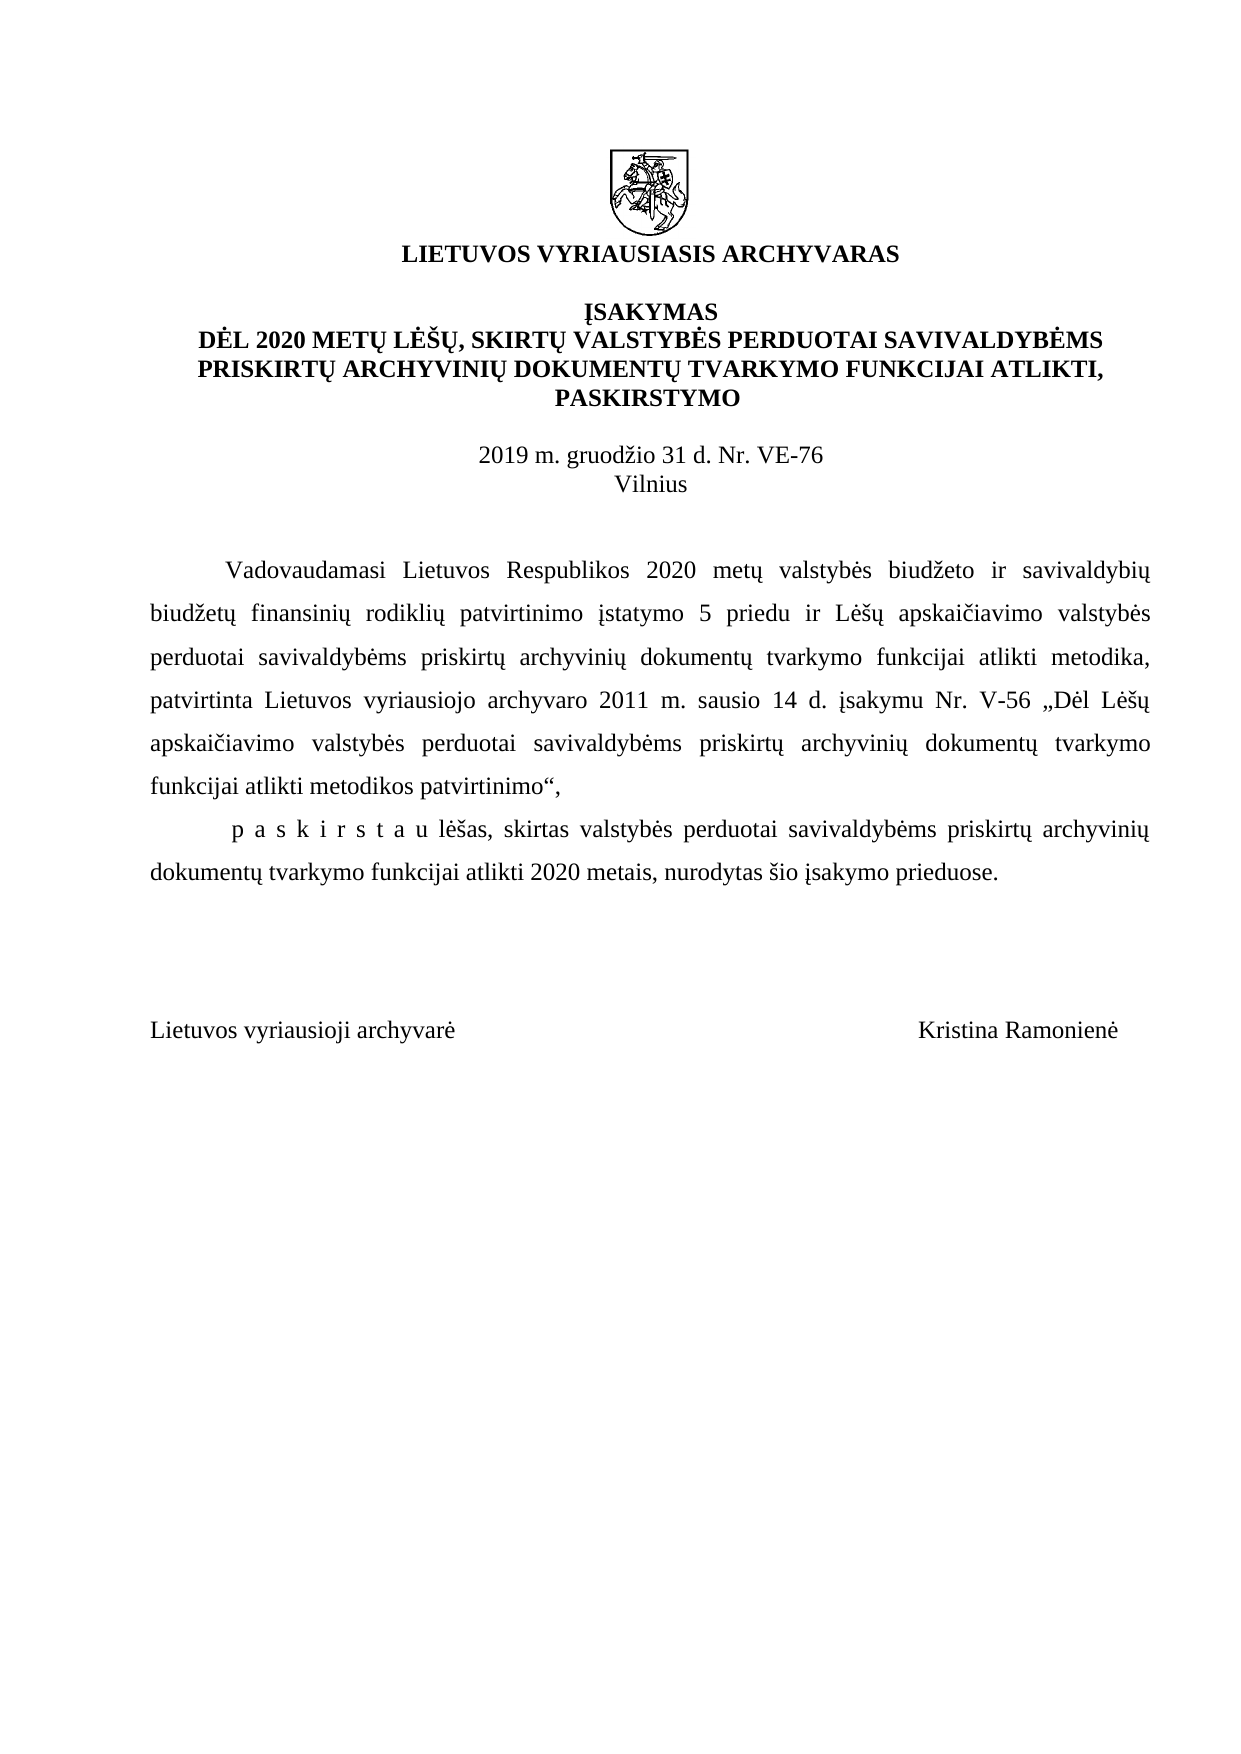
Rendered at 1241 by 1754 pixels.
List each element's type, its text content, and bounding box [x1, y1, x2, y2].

text ĮSAKYMAS [150, 297, 1152, 325]
text Vilnius [150, 469, 1152, 498]
text LIETUVOS VYRIAUSIASIS ARCHYVARAS [150, 239, 1152, 268]
text Vadovaudamasi Lietuvos Respublikos 2020 metų valstybės biudžeto ir savivaldybių biudžetų finansinių rodiklių patvirtinimo įstatymo 5 priedu ir Lėšų apskaičiavimo valstybės perduotai savivaldybėms priskirtų archyvinių dokumentų tvarkymo funkcijai atlikti metodika, patvirtinta Lietuvos vyriausiojo archyvaro 2011 m. sausio 14 d. įsakymu Nr. V-56 „Dėl Lėšų apskaičiavimo valstybės perduotai savivaldybėms priskirtų archyvinių dokumentų tvarkymo funkcijai atlikti metodikos patvirtinimo“, [150, 555, 1152, 800]
text Lietuvos vyriausioji archyvarė Kristina Ramonienė [150, 1015, 1152, 1044]
text p a s k i r s t a u lėšas, skirtas valstybės perduotai savivaldybėms priskirtų archyvinių dokumentų tvarkymo funkcijai atlikti 2020 metais, nurodytas šio įsakymo prieduose. [150, 814, 1152, 886]
text DĖL 2020 METŲ LĖŠŲ, SKIRTŲ VALSTYBĖS PERDUOTAI SAVIVALDYBĖMS PRISKIRTŲ ARCHYVINIŲ DOKUMENTŲ TVARKYMO FUNKCIJAI ATLIKTI, PASKIRSTYMO [150, 325, 1152, 412]
text 2019 m. gruodžio 31 d. Nr. VE-76 [150, 440, 1152, 469]
